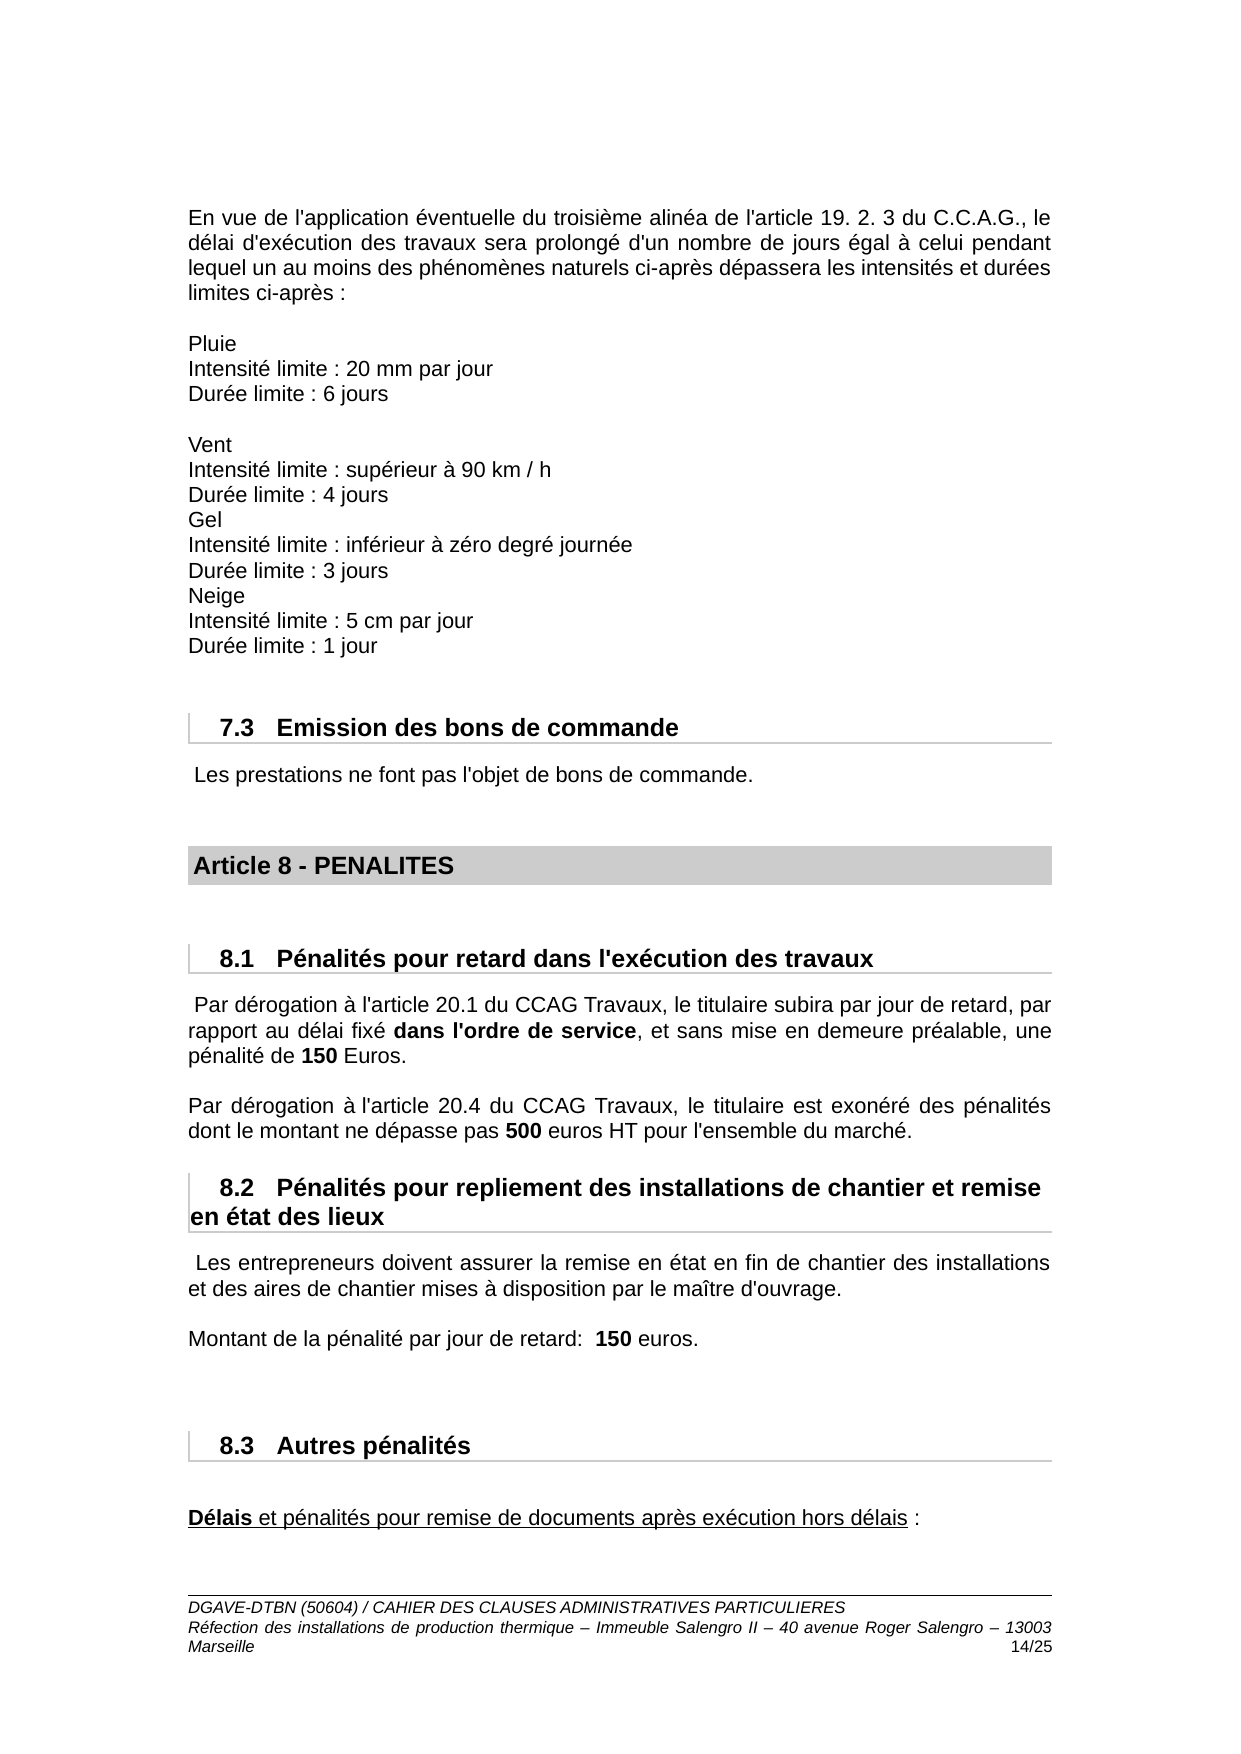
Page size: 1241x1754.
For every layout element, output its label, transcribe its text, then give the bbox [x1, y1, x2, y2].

subtitle Autres pénalités [190, 1431, 1052, 1460]
text Gel [188, 507, 1052, 532]
text Vent [188, 431, 1052, 457]
text Par dérogation à l'article 20.1 du CCAG Travaux, le titulaire subira par jour de retard, par rapport au délai fixé dans l'ordre de service, et sans mise en demeure préalable, une pénalité de 150 Euros. [188, 992, 1052, 1068]
subtitle Pénalités pour repliement des installations de chantier et remise en état des lieux [190, 1173, 1052, 1231]
text Durée limite : 1 jour [188, 633, 1052, 658]
text Neige [188, 583, 1052, 608]
text Intensité limite : 20 mm par jour [188, 356, 1052, 381]
subtitle Pénalités pour retard dans l'exécution des travaux [190, 944, 1052, 972]
text Intensité limite : 5 cm par jour [188, 608, 1052, 633]
subtitle Emission des bons de commande [190, 713, 1052, 742]
text Durée limite : 4 jours [188, 482, 1052, 507]
text Pluie [188, 331, 1052, 356]
text Montant de la pénalité par jour de retard: 150 euros. [188, 1326, 1052, 1351]
text Délais et pénalités pour remise de documents après exécution hors délais : [188, 1505, 1052, 1530]
text Les entrepreneurs doivent assurer la remise en état en fin de chantier des installations et des aires de chantier mises à disposition par le maître d'ouvrage. [188, 1250, 1052, 1301]
text En vue de l'application éventuelle du troisième alinéa de l'article 19. 2. 3 du C.C.A.G., le délai d'exécution des travaux sera prolongé d'un nombre de jours égal à celui pendant lequel un au moins des phénomènes naturels ci-après dépassera les intensités et durées limites ci-après : [188, 204, 1052, 305]
text Durée limite : 6 jours [188, 381, 1052, 406]
text Les prestations ne font pas l'objet de bons de commande. [188, 762, 1052, 787]
text Durée limite : 3 jours [188, 557, 1052, 583]
text Intensité limite : inférieur à zéro degré journée [188, 532, 1052, 557]
subtitle PENALITES [190, 848, 1050, 883]
text Intensité limite : supérieur à 90 km / h [188, 457, 1052, 482]
text Par dérogation à l'article 20.4 du CCAG Travaux, le titulaire est exonéré des pénalités dont le montant ne dépasse pas 500 euros HT pour l'ensemble du marché. [188, 1093, 1052, 1143]
